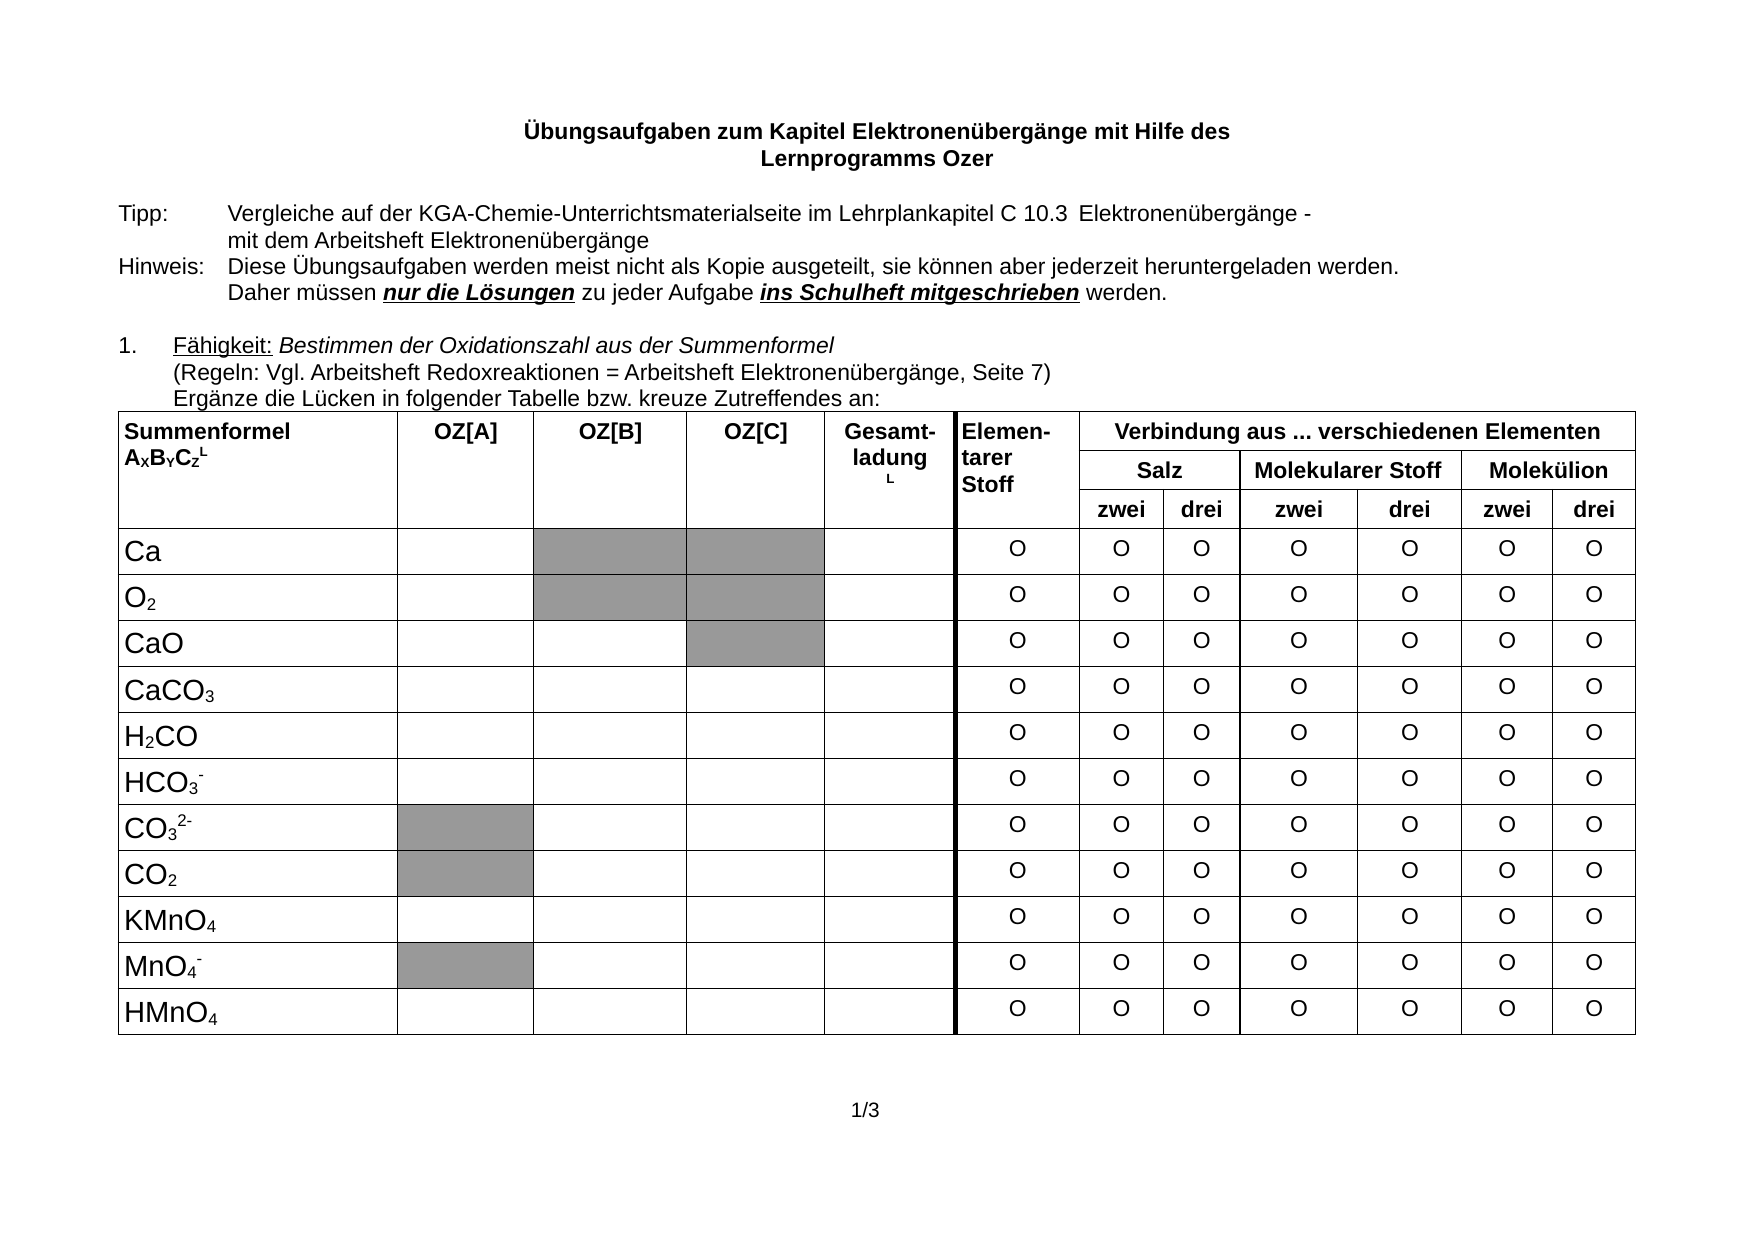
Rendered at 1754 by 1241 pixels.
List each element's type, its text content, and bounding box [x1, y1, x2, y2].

table_cell [398, 529, 533, 574]
table_cell O [1553, 529, 1635, 574]
table_cell O [1358, 805, 1461, 850]
table_cell O [1164, 759, 1239, 804]
table_cell [534, 943, 686, 988]
table_cell O [1080, 713, 1163, 758]
table_cell O [1080, 851, 1163, 896]
table_cell O [1462, 851, 1552, 896]
table_cell O [958, 667, 1079, 712]
table_cell [534, 759, 686, 804]
table_cell O [1358, 575, 1461, 620]
table_cell [398, 713, 533, 758]
table_header OZ[C] [687, 412, 824, 528]
table_cell [534, 897, 686, 942]
table_cell [687, 989, 824, 1034]
table_cell O [1164, 805, 1239, 850]
text 1. Fähigkeit: Bestimmen der Oxidationszahl aus der Summenformel [118, 332, 1636, 358]
table_cell CaCO3 [119, 667, 397, 712]
table_cell Ca [119, 529, 397, 574]
table_header OZ[B] [534, 412, 686, 528]
table_cell O [1462, 621, 1552, 666]
table_cell [825, 759, 953, 804]
table_cell [687, 621, 824, 666]
table_cell [825, 575, 953, 620]
table_cell [534, 989, 686, 1034]
table_header OZ[A] [398, 412, 533, 528]
table_cell O [1241, 851, 1357, 896]
table_cell O [1164, 621, 1239, 666]
table_cell O [1553, 667, 1635, 712]
table_cell O [1462, 759, 1552, 804]
table_cell H2CO [119, 713, 397, 758]
table_cell O [1462, 667, 1552, 712]
table_cell O [1164, 667, 1239, 712]
table_cell O [1553, 897, 1635, 942]
table_cell [534, 621, 686, 666]
table_cell O [1080, 989, 1163, 1034]
table_cell [534, 713, 686, 758]
table_cell [398, 943, 533, 988]
table_cell [825, 667, 953, 712]
table_cell drei [1553, 490, 1635, 528]
table_cell O [1164, 851, 1239, 896]
table_cell [687, 575, 824, 620]
table_cell O [1462, 575, 1552, 620]
table_cell O [958, 943, 1079, 988]
table_cell O [1241, 759, 1357, 804]
table_cell [825, 621, 953, 666]
table_cell [687, 943, 824, 988]
table_cell [687, 713, 824, 758]
table_cell [687, 667, 824, 712]
table_cell O [1553, 713, 1635, 758]
table_cell [825, 989, 953, 1034]
table_cell [398, 989, 533, 1034]
table_cell O [1164, 575, 1239, 620]
table_cell O [1164, 989, 1239, 1034]
table_cell KMnO4 [119, 897, 397, 942]
table_cell O [1462, 943, 1552, 988]
table_cell zwei [1241, 490, 1357, 528]
table_cell O [1358, 621, 1461, 666]
table_cell [398, 851, 533, 896]
table_cell [398, 575, 533, 620]
table_cell [825, 943, 953, 988]
table_cell O [958, 529, 1079, 574]
table_cell O [1553, 575, 1635, 620]
table_cell O [1241, 989, 1357, 1034]
table_cell Molekülion [1462, 451, 1635, 489]
table_cell [687, 851, 824, 896]
table_cell [825, 805, 953, 850]
table_cell O [1553, 805, 1635, 850]
table_cell O [1553, 943, 1635, 988]
table_cell [687, 805, 824, 850]
text mit dem Arbeitsheft Elektronenübergänge [118, 227, 1636, 253]
table_cell O [1358, 989, 1461, 1034]
table_header Verbindung aus ... verschiedenen Elementen [1080, 412, 1635, 450]
table_cell O [1553, 989, 1635, 1034]
table_cell zwei [1080, 490, 1163, 528]
table_cell O [1080, 621, 1163, 666]
table_cell O [1462, 529, 1552, 574]
table_cell O [1241, 575, 1357, 620]
table_cell CO32- [119, 805, 397, 850]
table_cell CO2 [119, 851, 397, 896]
text (Regeln: Vgl. Arbeitsheft Redoxreaktionen = Arbeitsheft Elektronenübergänge, Seite 7) [118, 358, 1636, 385]
table_cell MnO4- [119, 943, 397, 988]
table_cell O [1553, 851, 1635, 896]
table_cell O [1462, 989, 1552, 1034]
table_cell [534, 851, 686, 896]
table_cell [398, 805, 533, 850]
table_header Summenformel AXBYCZL [119, 412, 397, 528]
table_cell [398, 759, 533, 804]
table_cell zwei [1462, 490, 1552, 528]
table_cell O [1358, 667, 1461, 712]
table_cell O [1553, 621, 1635, 666]
text Tipp: Vergleiche auf der KGA-Chemie-Unterrichtsmaterialseite im Lehrplankapitel C 10.3 Elektronenübergänge - [118, 200, 1636, 227]
table_cell O [1241, 667, 1357, 712]
table_cell O [1358, 713, 1461, 758]
table_cell O [958, 621, 1079, 666]
table_cell [398, 621, 533, 666]
table_cell O [958, 897, 1079, 942]
table_cell O [1358, 529, 1461, 574]
table_cell drei [1164, 490, 1239, 528]
table_cell [825, 713, 953, 758]
table_cell Salz [1080, 451, 1239, 489]
table_cell [534, 805, 686, 850]
table_cell O [1164, 713, 1239, 758]
table_cell [534, 529, 686, 574]
table_cell [687, 529, 824, 574]
table_cell O [958, 759, 1079, 804]
table_cell O [1241, 529, 1357, 574]
table_cell O [1462, 713, 1552, 758]
table_cell O [1080, 759, 1163, 804]
table_cell O [1358, 759, 1461, 804]
table_cell O [1241, 713, 1357, 758]
table_cell O [1080, 943, 1163, 988]
table_cell O [1080, 897, 1163, 942]
table_cell [825, 851, 953, 896]
table_header Gesamt-ladung L [825, 412, 953, 528]
table_cell O [1164, 529, 1239, 574]
table_cell HMnO4 [119, 989, 397, 1034]
text Daher müssen nur die Lösungen zu jeder Aufgabe ins Schulheft mitgeschrieben werden. [118, 279, 1636, 306]
table_cell O [1080, 529, 1163, 574]
table_cell O [958, 989, 1079, 1034]
table_cell O [958, 851, 1079, 896]
table_cell O [1462, 897, 1552, 942]
table_cell O [1241, 897, 1357, 942]
table_cell Molekularer Stoff [1241, 451, 1461, 489]
table_cell O2 [119, 575, 397, 620]
table_cell O [1462, 805, 1552, 850]
table_cell O [1241, 805, 1357, 850]
table_cell O [1553, 759, 1635, 804]
table_cell [687, 759, 824, 804]
table_cell O [958, 805, 1079, 850]
table_cell O [1241, 621, 1357, 666]
table_cell [398, 667, 533, 712]
table_cell O [1164, 897, 1239, 942]
table_cell O [1358, 943, 1461, 988]
table_cell O [1080, 805, 1163, 850]
table_header Elemen- tarer Stoff [958, 412, 1079, 528]
table_cell O [1080, 575, 1163, 620]
table_cell [534, 575, 686, 620]
table_cell [825, 897, 953, 942]
table_cell [825, 529, 953, 574]
table_cell HCO3- [119, 759, 397, 804]
table_cell CaO [119, 621, 397, 666]
table_cell O [1164, 943, 1239, 988]
table_cell O [958, 713, 1079, 758]
table_cell drei [1358, 490, 1461, 528]
table_cell [534, 667, 686, 712]
table_cell O [1241, 943, 1357, 988]
text Hinweis: Diese Übungsaufgaben werden meist nicht als Kopie ausgeteilt, sie können aber jederzeit heruntergeladen werden. [118, 253, 1636, 279]
text Ergänze die Lücken in folgender Tabelle bzw. kreuze Zutreffendes an: [118, 385, 1636, 411]
table_cell [687, 897, 824, 942]
table_cell O [1080, 667, 1163, 712]
table_cell O [1358, 851, 1461, 896]
table_cell [398, 897, 533, 942]
table_cell O [1358, 897, 1461, 942]
table_cell O [958, 575, 1079, 620]
